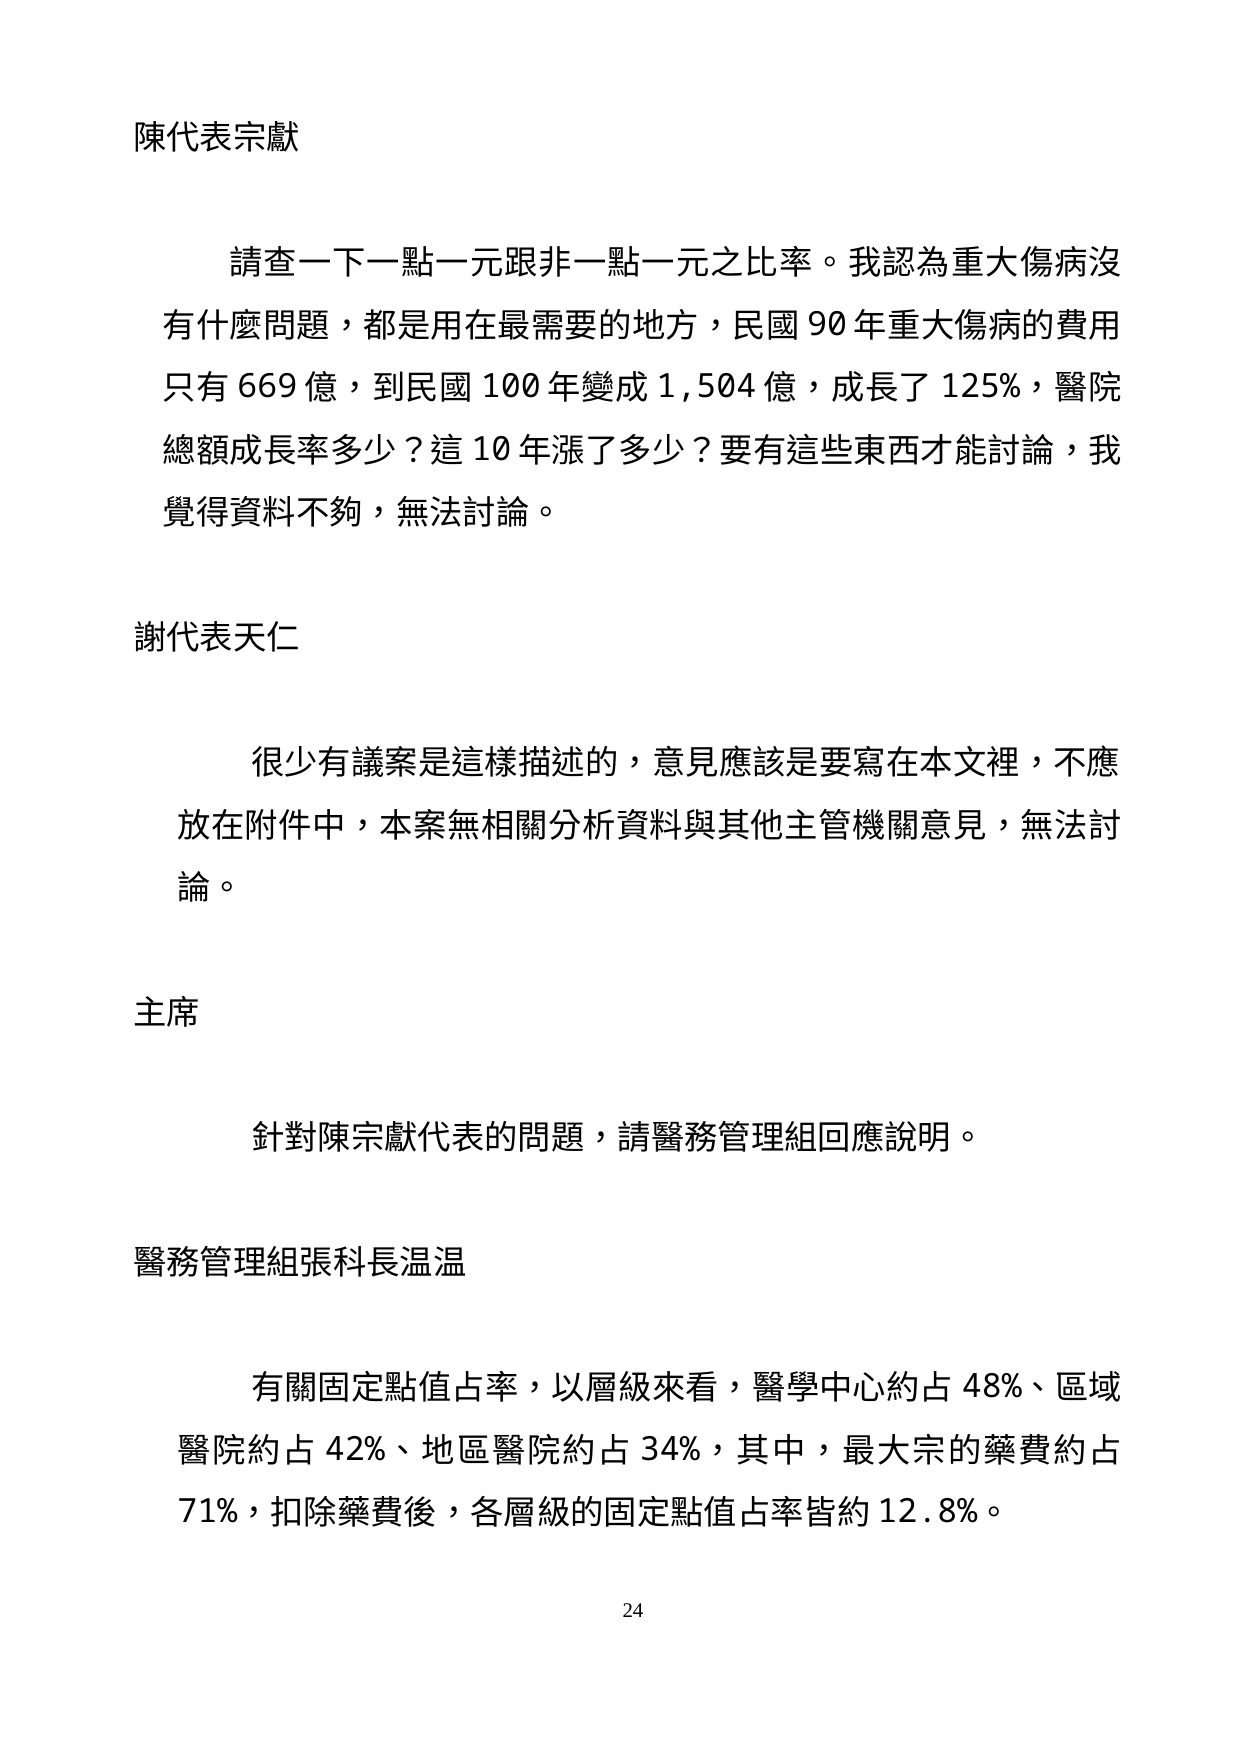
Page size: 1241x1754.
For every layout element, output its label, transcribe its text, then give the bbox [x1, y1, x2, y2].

text 有關固定點值占率，以層級來看，醫學中心約占48%、區域醫院約占42%、地區醫院約占34%，其中，最大宗的藥費約占71%，扣除藥費後，各層級的固定點值占率皆約12.8%。 [177, 1343, 1122, 1531]
text 針對陳宗獻代表的問題，請醫務管理組回應說明。 [192, 1093, 1122, 1156]
text 謝代表天仁 [133, 593, 1122, 656]
text 陳代表宗獻 [133, 93, 1122, 156]
text 主席 [133, 968, 1122, 1031]
text 很少有議案是這樣描述的，意見應該是要寫在本文裡，不應放在附件中，本案無相關分析資料與其他主管機關意見，無法討論。 [177, 718, 1122, 906]
text 請查一下一點一元跟非一點一元之比率。我認為重大傷病沒有什麼問題，都是用在最需要的地方，民國90年重大傷病的費用只有669億，到民國100年變成1,504億，成長了125%，醫院總額成長率多少？這10年漲了多少？要有這些東西才能討論，我覺得資料不夠，無法討論。 [162, 218, 1122, 531]
text 醫務管理組張科長温温 [133, 1218, 1122, 1281]
